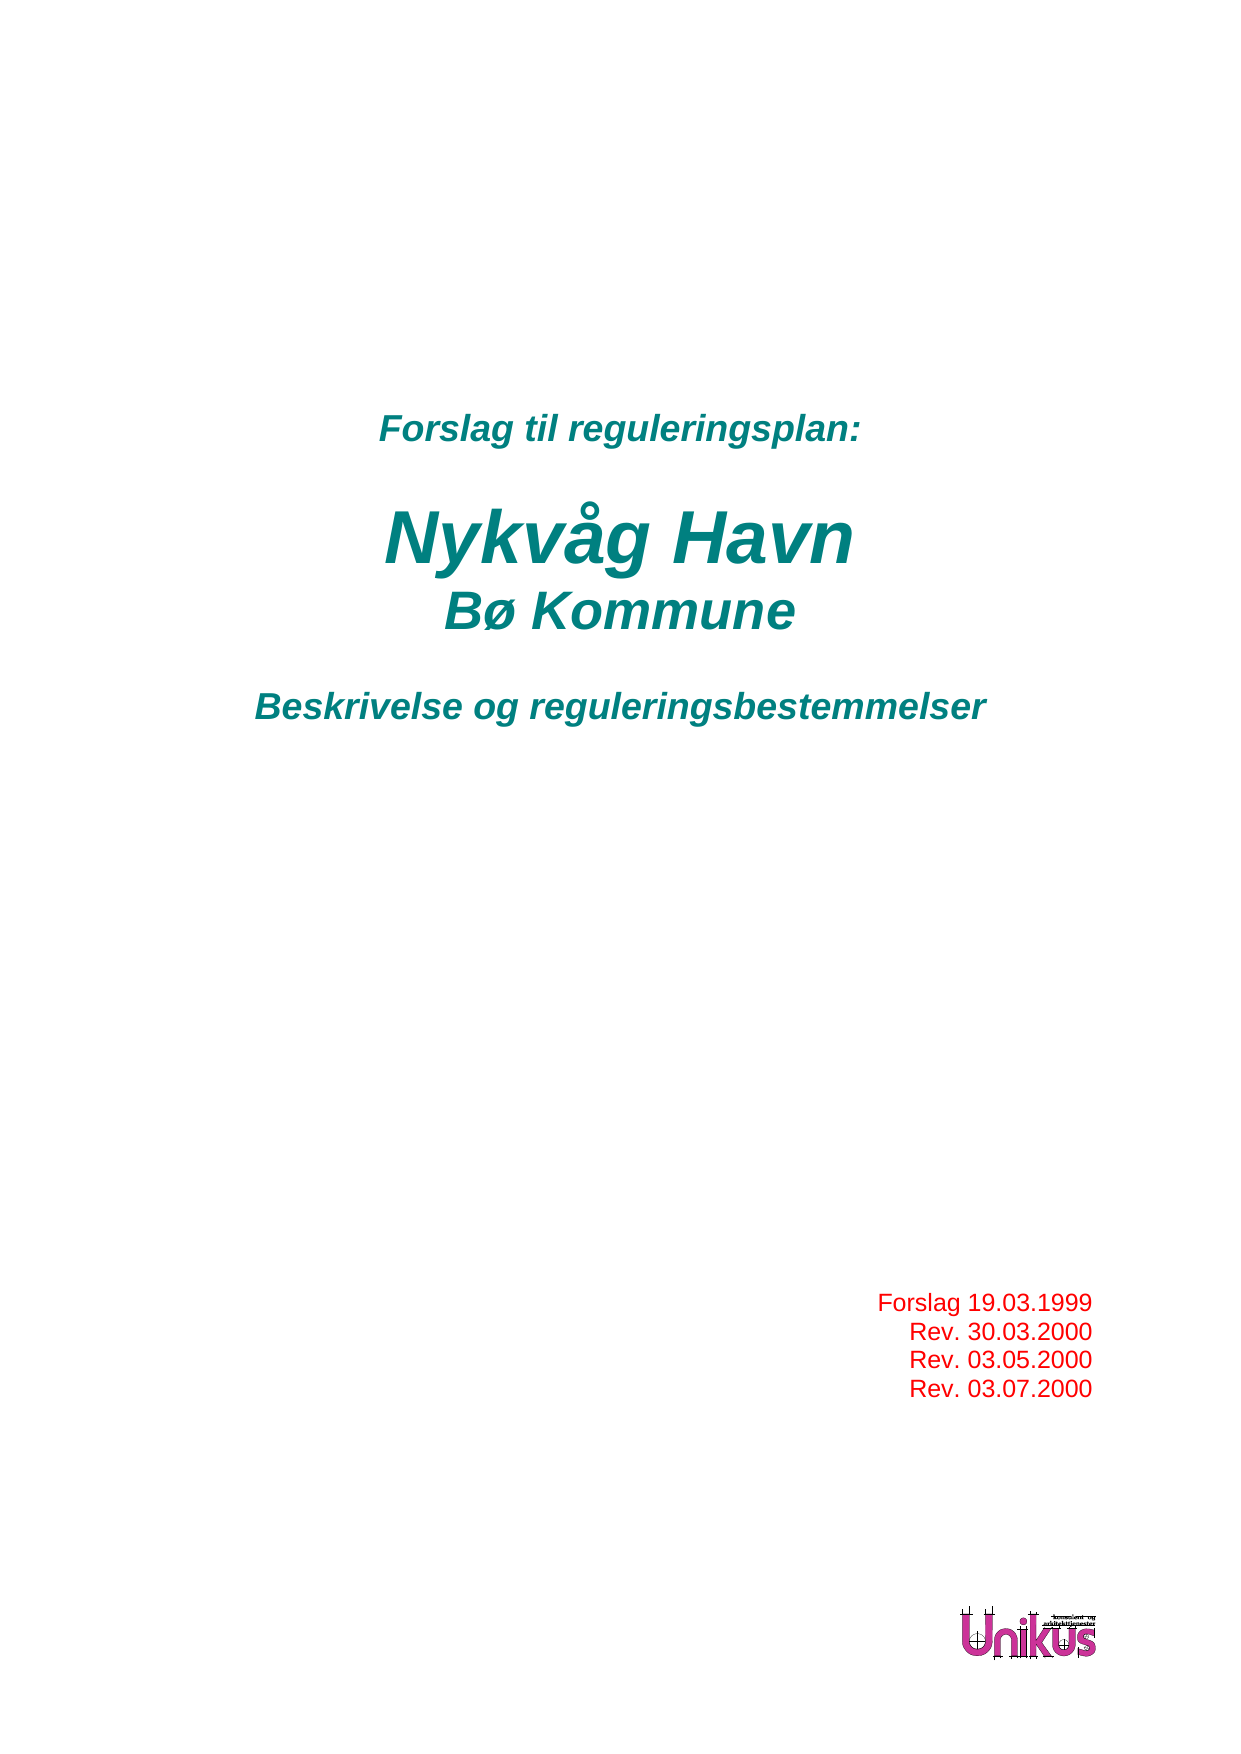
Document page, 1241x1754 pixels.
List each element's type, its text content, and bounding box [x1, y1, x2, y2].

text Rev. 03.05.2000 Rev. 03.07.2000 [148, 1346, 1093, 1403]
text Forslag 19.03.1999 [148, 1288, 1093, 1317]
subtitle Forslag til reguleringsplan: [148, 406, 1093, 449]
subtitle Nykvåg Havn [148, 493, 1093, 579]
subtitle Bø Kommune [148, 579, 1093, 641]
subtitle Beskrivelse og reguleringsbestemmelser [148, 684, 1093, 727]
text Rev. 30.03.2000 [148, 1317, 1093, 1346]
